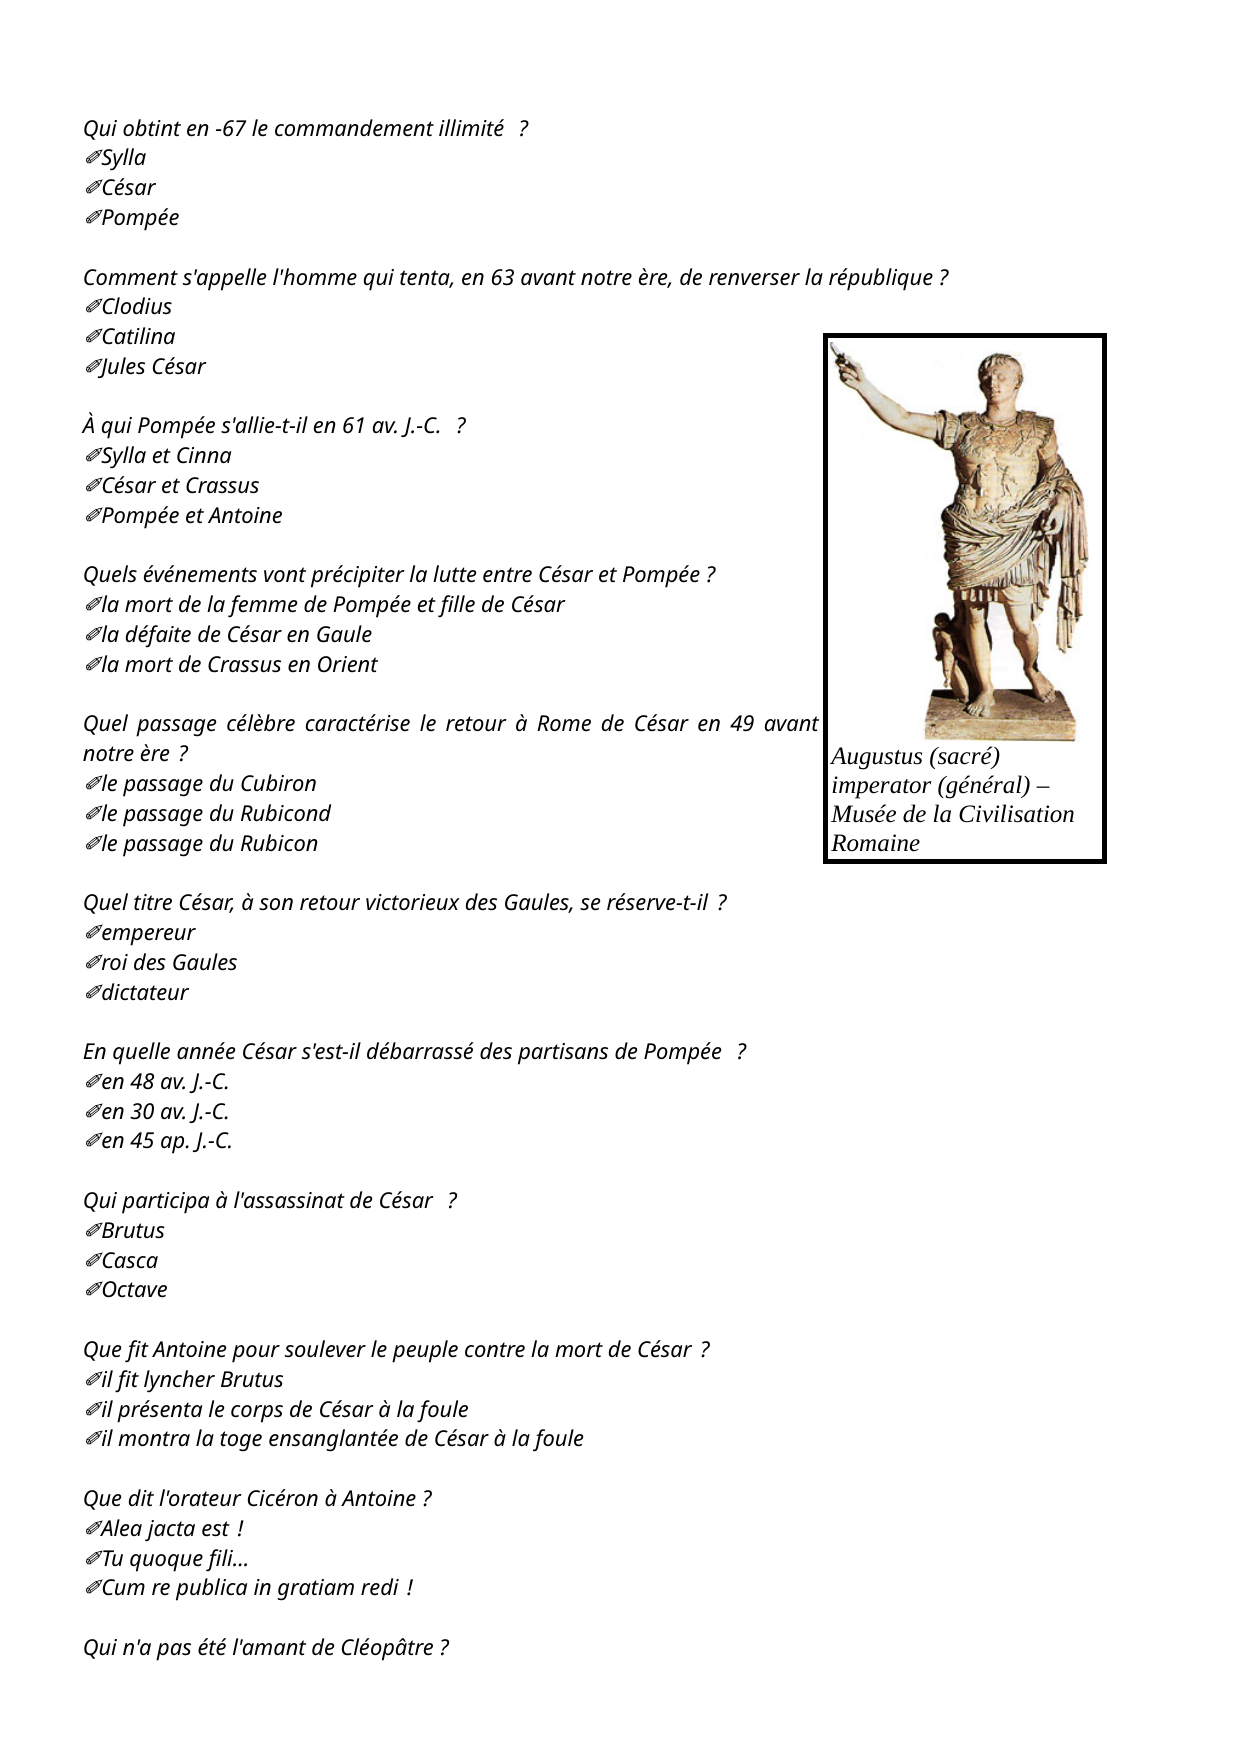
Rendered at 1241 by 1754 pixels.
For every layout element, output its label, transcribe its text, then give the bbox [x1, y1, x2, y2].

text il fit lyncher Brutus [83, 1364, 1157, 1393]
text Catilina [83, 321, 1157, 351]
text Pompée [83, 202, 1157, 232]
text Quels événements vont précipiter la lutte entre César et Pompée ? [83, 559, 823, 589]
text en 45 ap. J.-C. [83, 1125, 1157, 1155]
text il présenta le corps de César à la foule [83, 1393, 1157, 1423]
text Clodius [83, 291, 1157, 321]
text [1107, 351, 1157, 381]
text [1107, 768, 1157, 798]
text [828, 338, 1102, 859]
text César [83, 172, 1157, 202]
text [1107, 470, 1157, 500]
text En quelle année César s'est-il débarrassé des partisans de Pompée ? [83, 1036, 1157, 1066]
text Qui n'a pas été l'amant de Cléopâtre ? [83, 1632, 1157, 1662]
text [1107, 410, 1157, 440]
text en 30 av. J.-C. [83, 1096, 1157, 1125]
text Que dit l'orateur Cicéron à Antoine ? [83, 1483, 1157, 1513]
text Augustus (sacré) imperator (général) – Musée de la Civilisation Romaine [831, 354, 1099, 856]
text le passage du Cubiron [83, 768, 823, 798]
text [1107, 500, 1157, 529]
text Quel titre César, à son retour victorieux des Gaules, se réserve-t-il ? [83, 887, 1157, 917]
text César et Crassus [83, 470, 823, 500]
text Sylla [83, 142, 1157, 172]
text Tu quoque fili... [83, 1542, 1157, 1572]
text Alea jacta est ! [83, 1513, 1157, 1542]
text [1107, 708, 1157, 768]
text empereur [83, 917, 1157, 947]
text Cum re publica in gratiam redi ! [83, 1572, 1157, 1602]
text [1107, 440, 1157, 470]
text Casca [83, 1244, 1157, 1274]
text la mort de Crassus en Orient [83, 649, 823, 678]
picture [828, 342, 1089, 742]
text Brutus [83, 1215, 1157, 1244]
text il montra la toge ensanglantée de César à la foule [83, 1423, 1157, 1453]
text [1107, 619, 1157, 649]
text [1107, 649, 1157, 678]
text le passage du Rubicon [83, 827, 823, 857]
text le passage du Rubicond [83, 798, 823, 827]
text Pompée et Antoine [83, 500, 823, 529]
text [1107, 827, 1157, 857]
text Que fit Antoine pour soulever le peuple contre la mort de César ? [83, 1334, 1157, 1364]
text Qui obtint en -67 le commandement illimité ? [83, 112, 1157, 142]
text dictateur [83, 976, 1157, 1006]
text la défaite de César en Gaule [83, 619, 823, 649]
text [1107, 798, 1157, 827]
text Qui participa à l'assassinat de César ? [83, 1185, 1157, 1215]
text en 48 av. J.-C. [83, 1066, 1157, 1096]
text roi des Gaules [83, 947, 1157, 976]
text À qui Pompée s'allie-t-il en 61 av. J.-C. ? [83, 410, 823, 440]
text Octave [83, 1274, 1157, 1304]
text Sylla et Cinna [83, 440, 823, 470]
text [1107, 589, 1157, 619]
text Comment s'appelle l'homme qui tenta, en 63 avant notre ère, de renverser la république ? [83, 261, 1157, 291]
text [1107, 559, 1157, 589]
text Jules César [83, 351, 823, 381]
text la mort de la femme de Pompée et fille de César [83, 589, 823, 619]
text Quel passage célèbre caractérise le retour à Rome de César en 49 avant notre ère ? [83, 708, 823, 768]
